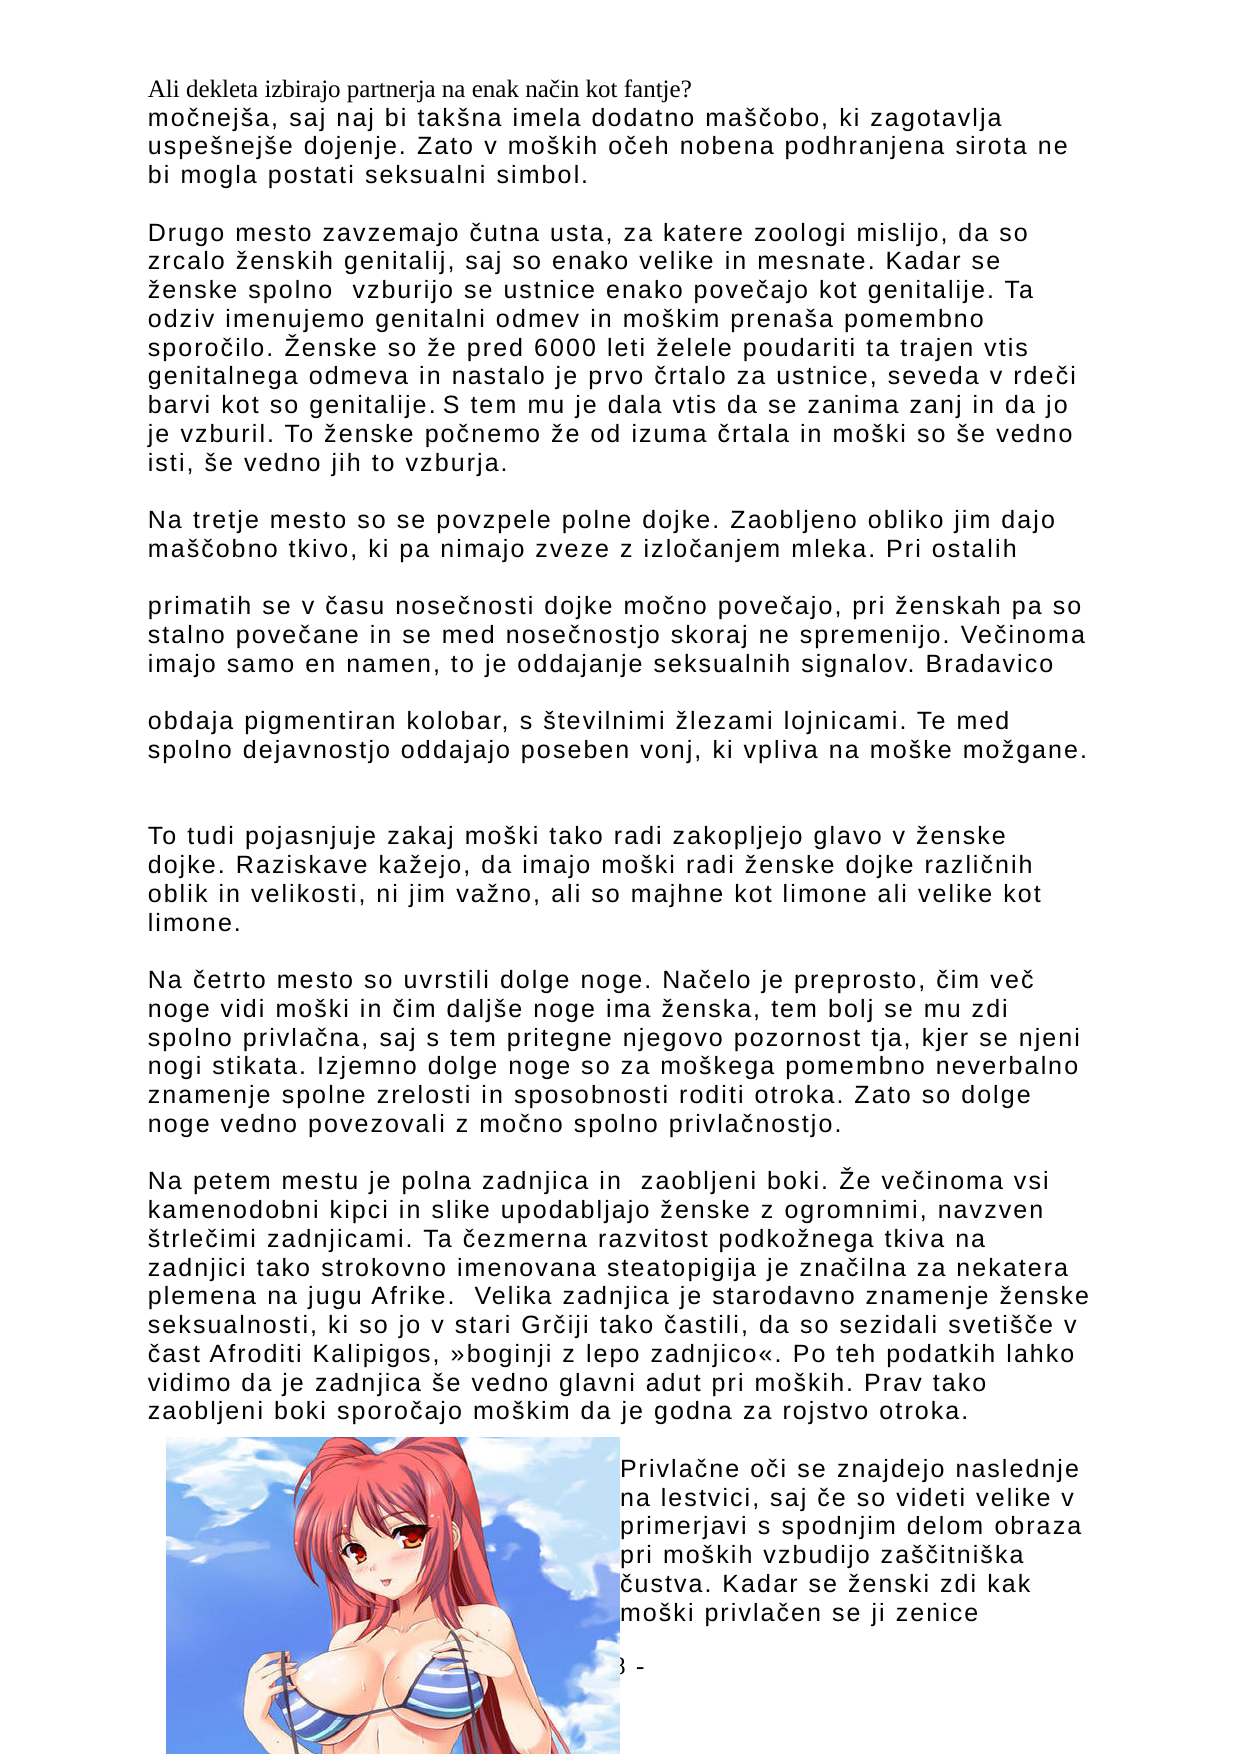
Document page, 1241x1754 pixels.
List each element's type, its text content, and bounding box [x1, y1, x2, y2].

text Drugo mesto zavzemajo čutna usta, za katere zoologi mislijo, da so zrcalo ženskih genitalij, saj so enako velike in mesnate. Kadar se ženske spolno vzburijo se ustnice enako povečajo kot genitalije. Ta odziv imenujemo genitalni odmev in moškim prenaša pomembno sporočilo. Ženske so že pred 6000 leti želele poudariti ta trajen vtis genitalnega odmeva in nastalo je prvo črtalo za ustnice, seveda v rdeči barvi kot so genitalije. S tem mu je dala vtis da se zanima zanj in da jo je vzburil. To ženske počnemo že od izuma črtala in moški so še vedno isti, še vedno jih to vzburja. [148, 218, 1092, 476]
text Na četrto mesto so uvrstili dolge noge. Načelo je preprosto, čim več noge vidi moški in čim daljše noge ima ženska, tem bolj se mu zdi spolno privlačna, saj s tem pritegne njegovo pozornost tja, kjer se njeni nogi stikata. Izjemno dolge noge so za moškega pomembno neverbalno znamenje spolne zrelosti in sposobnosti roditi otroka. Zato so dolge noge vedno povezovali z močno spolno privlačnostjo. [148, 965, 1092, 1138]
text Privlačne oči se znajdejo naslednje na lestvici, saj če so videti velike v primerjavi s spodnjim delom obraza pri moških vzbudijo zaščitniška čustva. Kadar se ženski zdi kak moški privlačen se ji zenice [620, 1454, 1092, 1626]
text primatih se v času nosečnosti dojke močno povečajo, pri ženskah pa so stalno povečane in se med nosečnostjo skoraj ne spremenijo. Večinoma imajo samo en namen, to je oddajanje seksualnih signalov. Bradavico [148, 591, 1092, 678]
text To tudi pojasnjuje zakaj moški tako radi zakopljejo glavo v ženske dojke. Raziskave kažejo, da imajo moški radi ženske dojke različnih [148, 821, 1092, 879]
picture [166, 1437, 620, 1754]
text Na tretje mesto so se povzpele polne dojke. Zaobljeno obliko jim dajo maščobno tkivo, ki pa nimajo zveze z izločanjem mleka. Pri ostalih [148, 505, 1092, 563]
text oblik in velikosti, ni jim važno, ali so majhne kot limone ali velike kot limone. [148, 879, 1092, 936]
text močnejša, saj naj bi takšna imela dodatno maščobo, ki zagotavlja uspešnejše dojenje. Zato v moških očeh nobena podhranjena sirota ne bi mogla postati seksualni simbol. [148, 103, 1092, 189]
text obdaja pigmentiran kolobar, s številnimi žlezami lojnicami. Te med spolno dejavnostjo oddajajo poseben vonj, ki vpliva na moške možgane. [148, 706, 1092, 764]
text Na petem mestu je polna zadnjica in zaobljeni boki. Že večinoma vsi kamenodobni kipci in slike upodabljajo ženske z ogromnimi, navzven štrlečimi zadnjicami. Ta čezmerna razvitost podkožnega tkiva na zadnjici tako strokovno imenovana steatopigija je značilna za nekatera plemena na jugu Afrike. Velika zadnjica je starodavno znamenje ženske seksualnosti, ki so jo v stari Grčiji tako častili, da so sezidali svetišče v čast Afroditi Kalipigos, »boginji z lepo zadnjico«. Po teh podatkih lahko vidimo da je zadnjica še vedno glavni adut pri moških. Prav tako zaobljeni boki sporočajo moškim da je godna za rojstvo otroka. [148, 1166, 1092, 1425]
